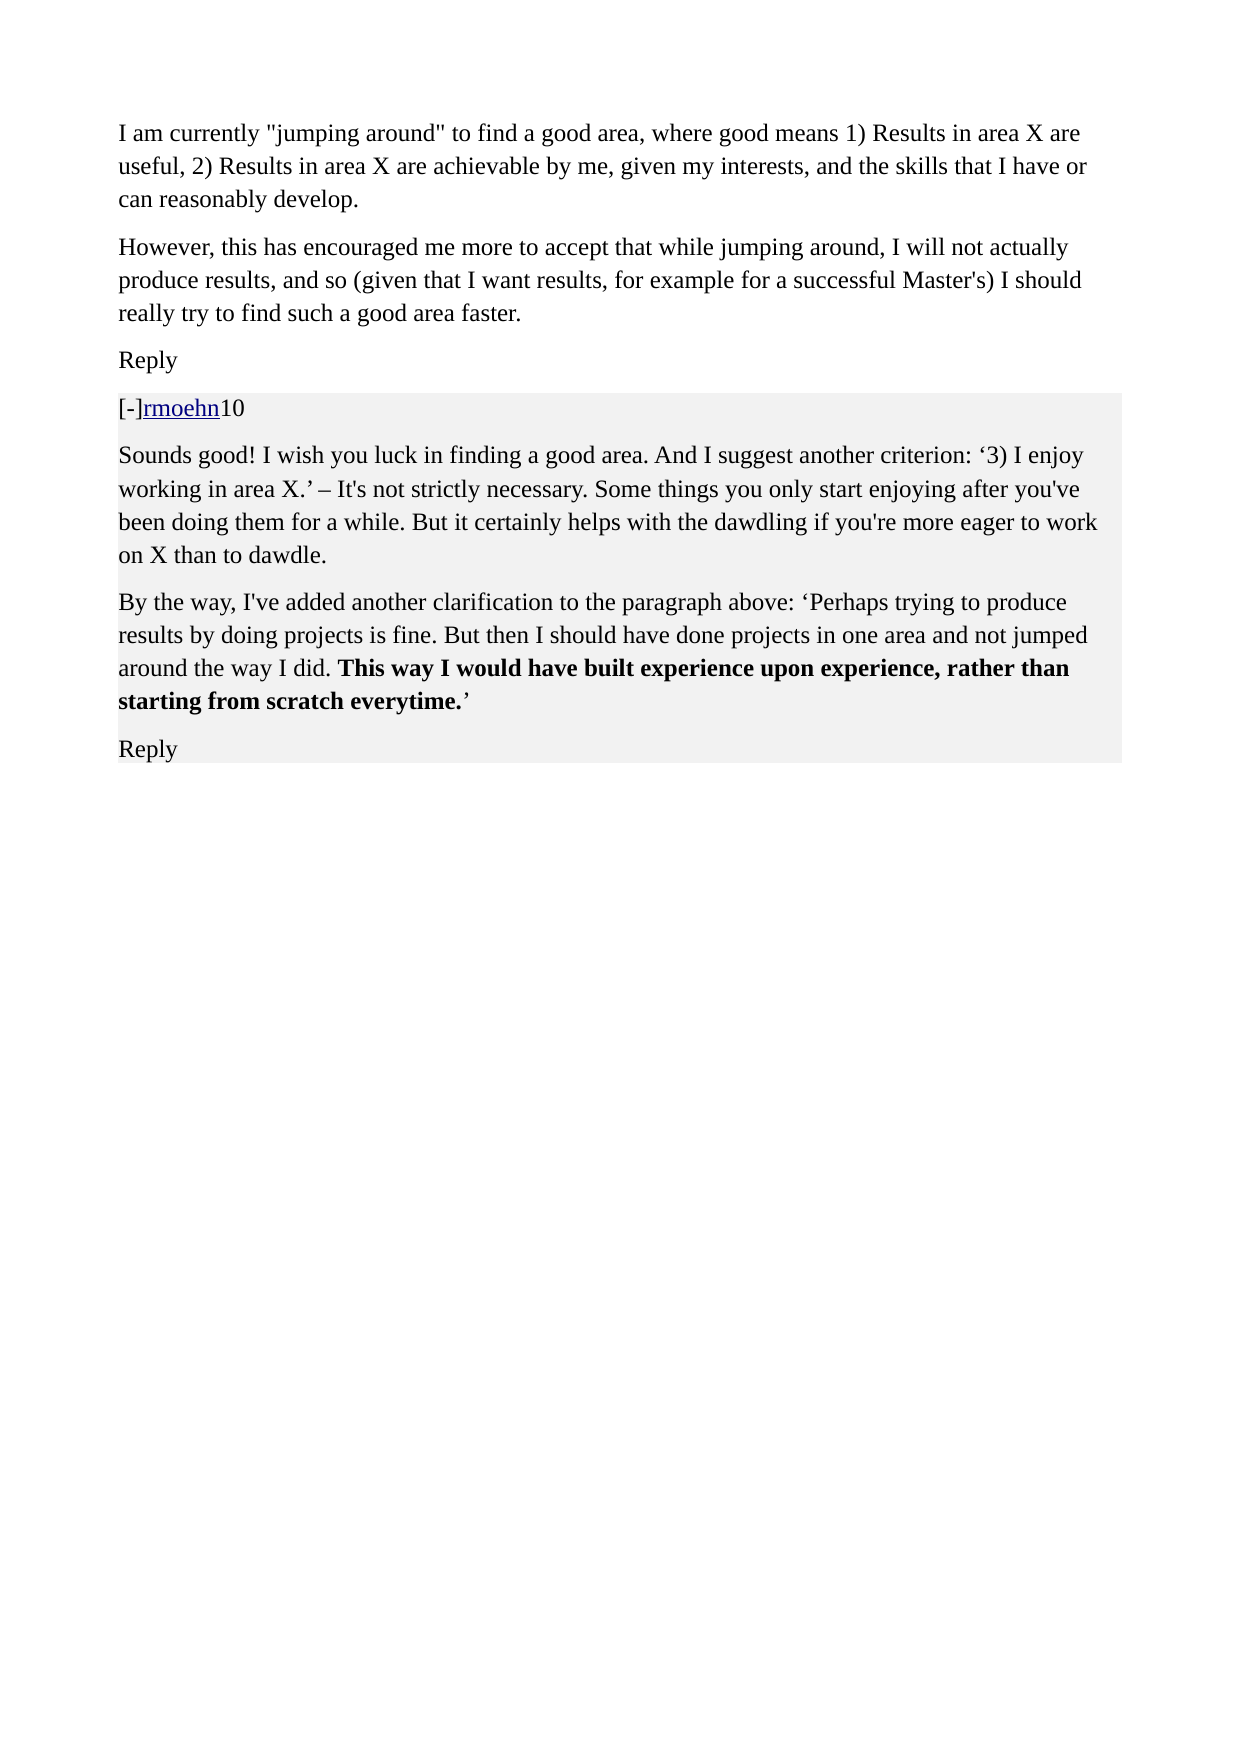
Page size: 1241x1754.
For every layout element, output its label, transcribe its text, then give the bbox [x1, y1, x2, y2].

text I am currently "jumping around" to find a good area, where good means 1) Results in area X are useful, 2) Results in area X are achievable by me, given my interests, and the skills that I have or can reasonably develop. [118, 118, 1122, 213]
text Reply [118, 345, 1122, 374]
text [-]rmoehn10 [118, 393, 1122, 422]
text Sounds good! I wish you luck in finding a good area. And I suggest another criterion: ‘3) I enjoy working in area X.’ – It's not strictly necessary. Some things you only start enjoying after you've been doing them for a while. But it certainly helps with the dawdling if you're more eager to work on X than to dawdle. [118, 441, 1122, 568]
text Reply [118, 734, 1122, 763]
text However, this has encouraged me more to accept that while jumping around, I will not actually produce results, and so (given that I want results, for example for a successful Master's) I should really try to find such a good area faster. [118, 232, 1122, 327]
text By the way, I've added another clarification to the paragraph above: ‘Perhaps trying to produce results by doing projects is fine. But then I should have done projects in one area and not jumped around the way I did. This way I would have built experience upon experience, rather than starting from scratch everytime.’ [118, 587, 1122, 715]
